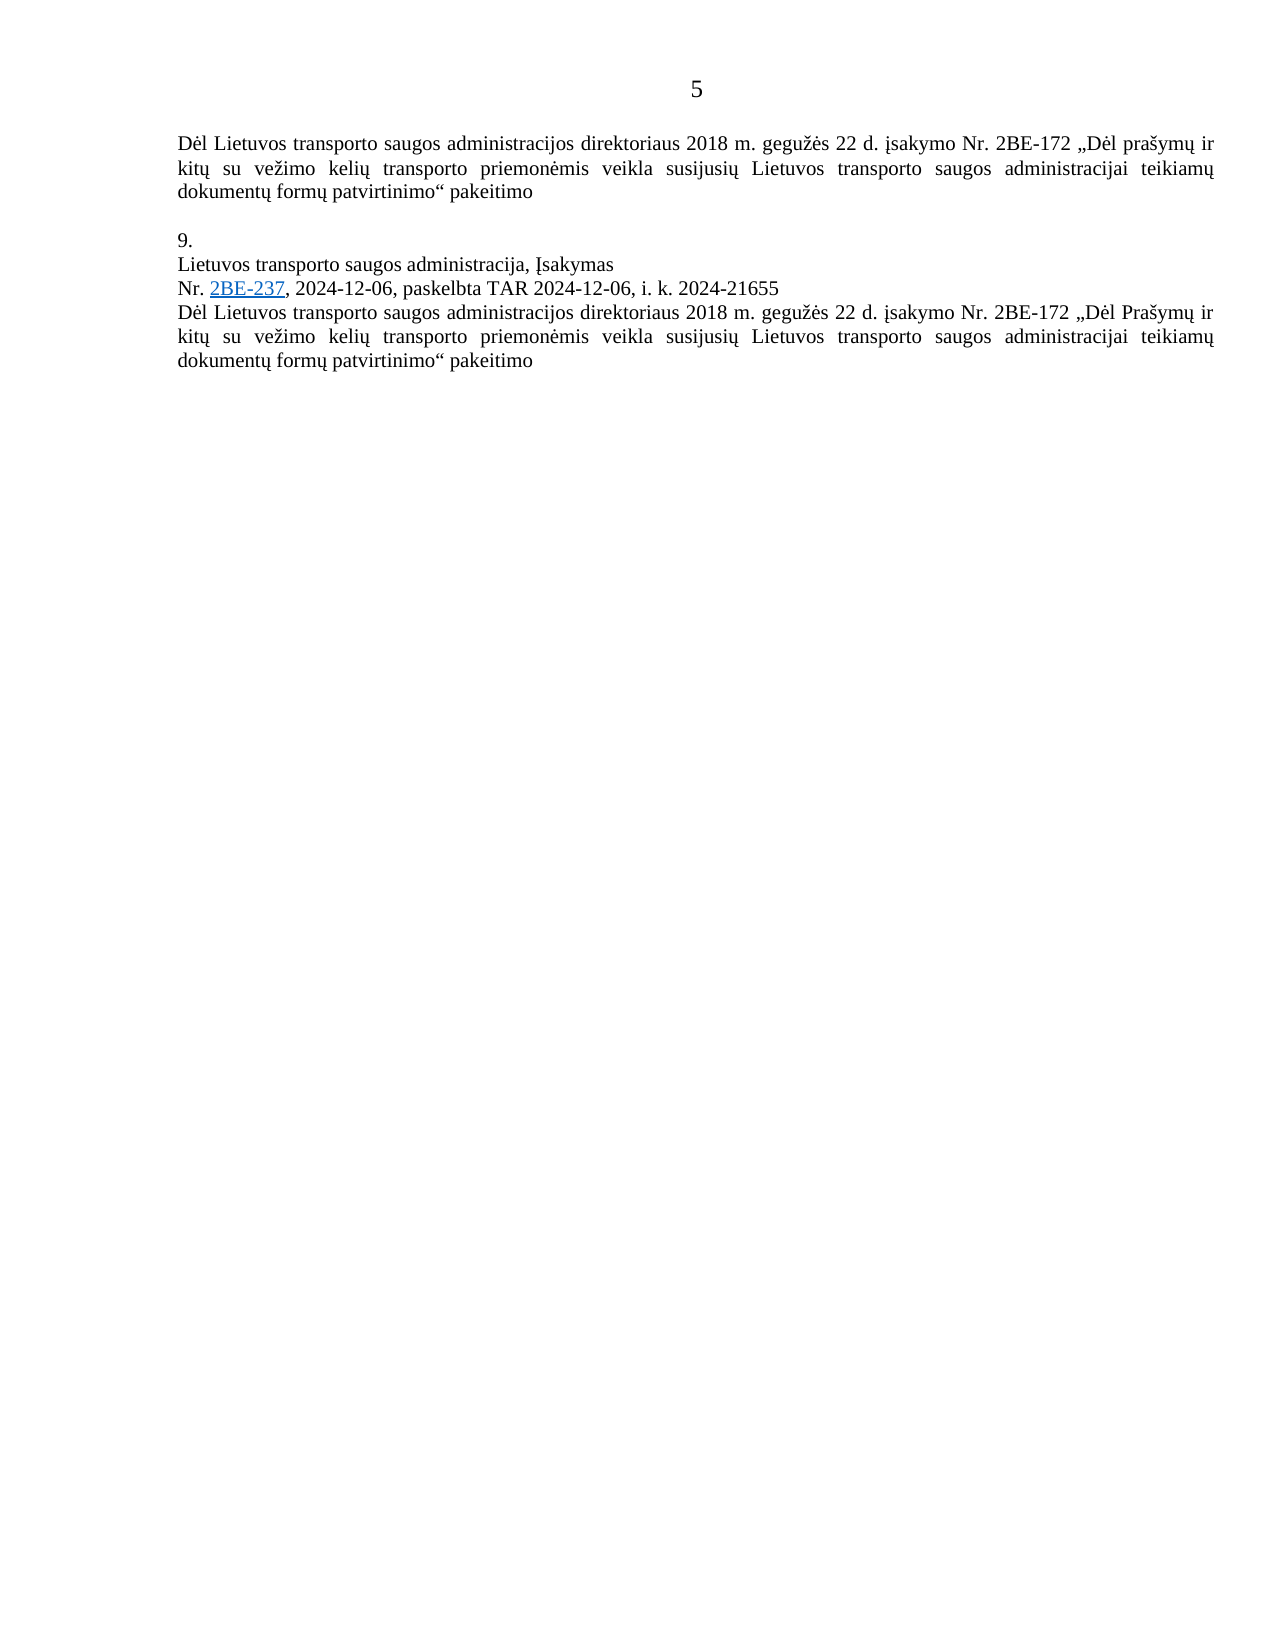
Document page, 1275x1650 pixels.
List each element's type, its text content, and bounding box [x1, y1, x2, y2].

text Lietuvos transporto saugos administracija, Įsakymas [177, 252, 1216, 276]
text 9. [177, 228, 1216, 252]
text Dėl Lietuvos transporto saugos administracijos direktoriaus 2018 m. gegužės 22 d. įsakymo Nr. 2BE-172 „Dėl Prašymų ir kitų su vežimo kelių transporto priemonėmis veikla susijusių Lietuvos transporto saugos administracijai teikiamų dokumentų formų patvirtinimo“ pakeitimo [177, 300, 1216, 372]
text Dėl Lietuvos transporto saugos administracijos direktoriaus 2018 m. gegužės 22 d. įsakymo Nr. 2BE-172 „Dėl prašymų ir kitų su vežimo kelių transporto priemonėmis veikla susijusių Lietuvos transporto saugos administracijai teikiamų dokumentų formų patvirtinimo“ pakeitimo [177, 131, 1216, 203]
text Nr. 2BE-237, 2024-12-06, paskelbta TAR 2024-12-06, i. k. 2024-21655 [177, 276, 1216, 300]
